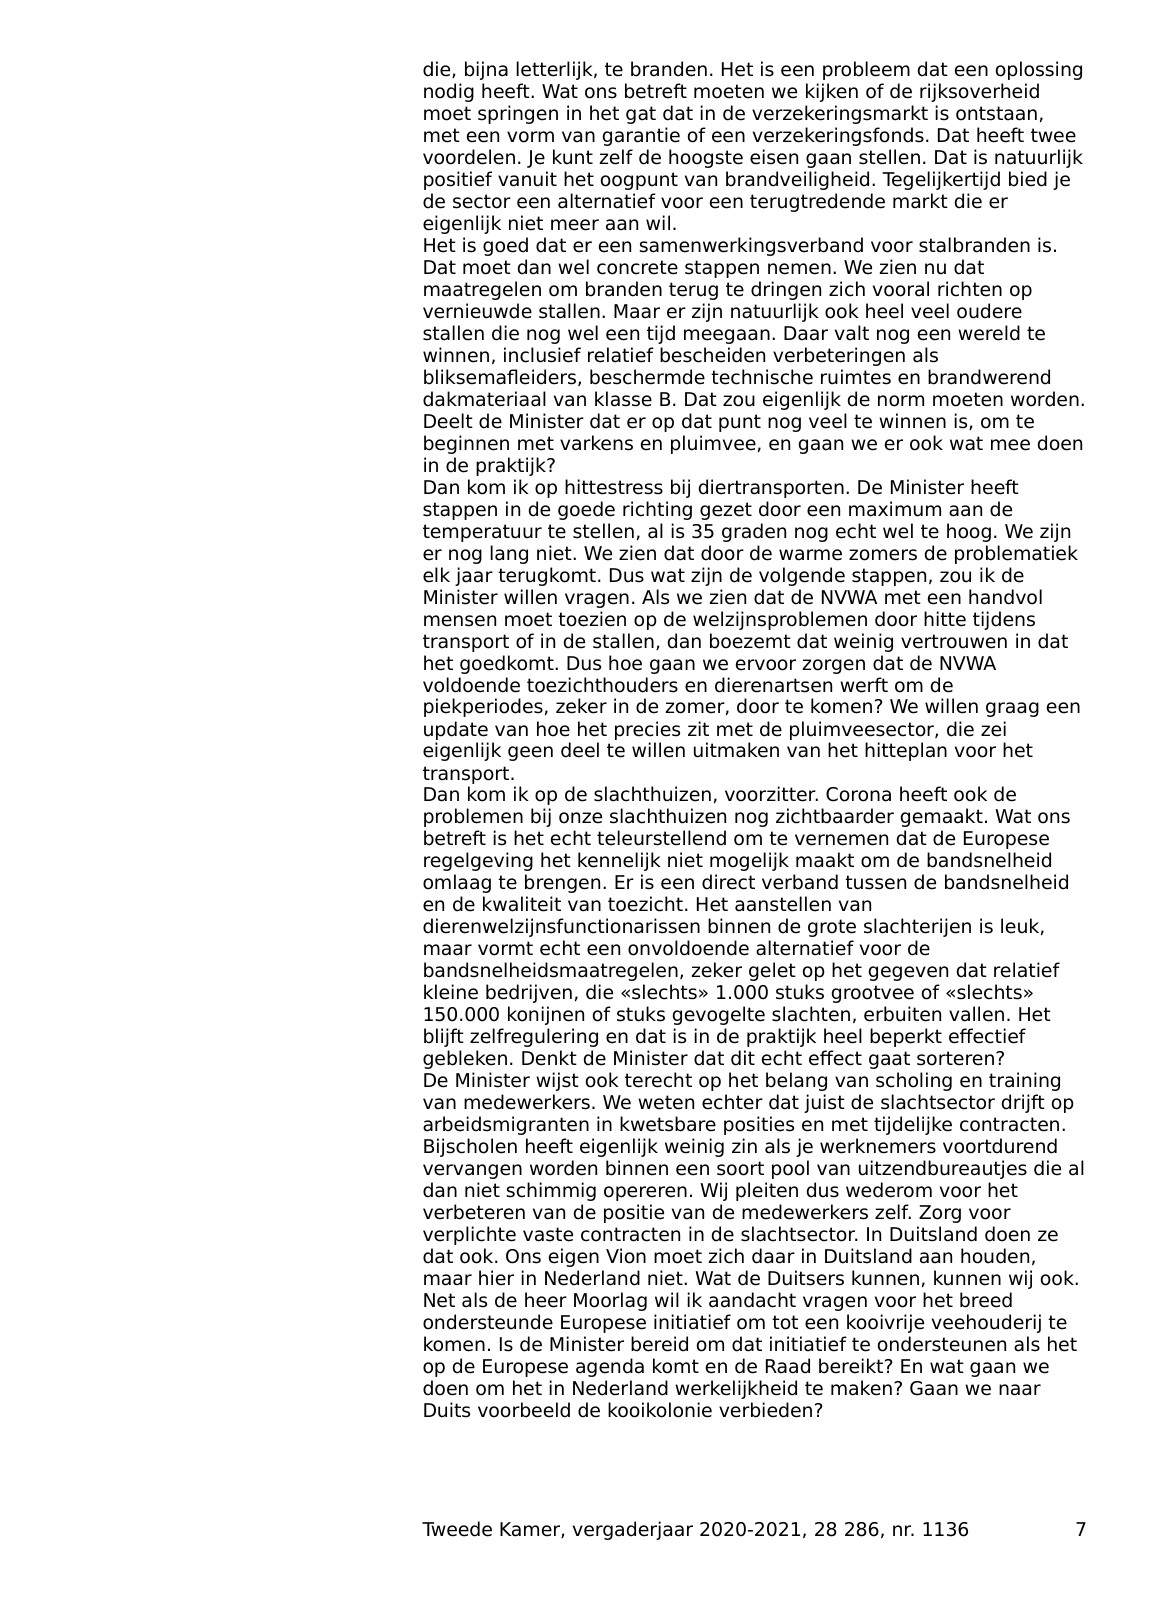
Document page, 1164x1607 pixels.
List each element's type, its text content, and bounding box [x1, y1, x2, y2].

text Dan kom ik op hittestress bij diertransporten. De Minister heeft stappen in de goede richting gezet door een maximum aan de temperatuur te stellen, al is 35 graden nog echt wel te hoog. We zijn er nog lang niet. We zien dat door de warme zomers de problematiek elk jaar terugkomt. Dus wat zijn de volgende stappen, zou ik de Minister willen vragen. Als we zien dat de NVWA met een handvol mensen moet toezien op de welzijnsproblemen door hitte tijdens transport of in de stallen, dan boezemt dat weinig vertrouwen in dat het goedkomt. Dus hoe gaan we ervoor zorgen dat de NVWA voldoende toezichthouders en dierenartsen werft om de piekperiodes, zeker in de zomer, door te komen? We willen graag een update van hoe het precies zit met de pluimveesector, die zei eigenlijk geen deel te willen uitmaken van het hitteplan voor het transport. [422, 477, 1087, 784]
text Dan kom ik op de slachthuizen, voorzitter. Corona heeft ook de problemen bij onze slachthuizen nog zichtbaarder gemaakt. Wat ons betreft is het echt teleurstellend om te vernemen dat de Europese regelgeving het kennelijk niet mogelijk maakt om de bandsnelheid omlaag te brengen. Er is een direct verband tussen de bandsnelheid en de kwaliteit van toezicht. Het aanstellen van dierenwelzijnsfunctionarissen binnen de grote slachterijen is leuk, maar vormt echt een onvoldoende alternatief voor de bandsnelheidsmaatregelen, zeker gelet op het gegeven dat relatief kleine bedrijven, die «slechts» 1.000 stuks grootvee of «slechts» 150.000 konijnen of stuks gevogelte slachten, erbuiten vallen. Het blijft zelfregulering en dat is in de praktijk heel beperkt effectief gebleken. Denkt de Minister dat dit echt effect gaat sorteren? [422, 784, 1087, 1070]
text Het is goed dat er een samenwerkingsverband voor stalbranden is. Dat moet dan wel concrete stappen nemen. We zien nu dat maatregelen om branden terug te dringen zich vooral richten op vernieuwde stallen. Maar er zijn natuurlijk ook heel veel oudere stallen die nog wel een tijd meegaan. Daar valt nog een wereld te winnen, inclusief relatief bescheiden verbeteringen als bliksemafleiders, beschermde technische ruimtes en brandwerend dakmateriaal van klasse B. Dat zou eigenlijk de norm moeten worden. Deelt de Minister dat er op dat punt nog veel te winnen is, om te beginnen met varkens en pluimvee, en gaan we er ook wat mee doen in de praktijk? [422, 235, 1087, 477]
text De Minister wijst ook terecht op het belang van scholing en training van medewerkers. We weten echter dat juist de slachtsector drijft op arbeidsmigranten in kwetsbare posities en met tijdelijke contracten. Bijscholen heeft eigenlijk weinig zin als je werknemers voortdurend vervangen worden binnen een soort pool van uitzendbureautjes die al dan niet schimmig opereren. Wij pleiten dus wederom voor het verbeteren van de positie van de medewerkers zelf. Zorg voor verplichte vaste contracten in de slachtsector. In Duitsland doen ze dat ook. Ons eigen Vion moet zich daar in Duitsland aan houden, maar hier in Nederland niet. Wat de Duitsers kunnen, kunnen wij ook. [422, 1070, 1087, 1290]
text Net als de heer Moorlag wil ik aandacht vragen voor het breed ondersteunde Europese initiatief om tot een kooivrije veehouderij te komen. Is de Minister bereid om dat initiatief te ondersteunen als het op de Europese agenda komt en de Raad bereikt? En wat gaan we doen om het in Nederland werkelijkheid te maken? Gaan we naar Duits voorbeeld de kooikolonie verbieden? [422, 1290, 1087, 1422]
text die, bijna letterlijk, te branden. Het is een probleem dat een oplossing nodig heeft. Wat ons betreft moeten we kijken of de rijksoverheid moet springen in het gat dat in de verzekeringsmarkt is ontstaan, met een vorm van garantie of een verzekeringsfonds. Dat heeft twee voordelen. Je kunt zelf de hoogste eisen gaan stellen. Dat is natuurlijk positief vanuit het oogpunt van brandveiligheid. Tegelijkertijd bied je de sector een alternatief voor een terugtredende markt die er eigenlijk niet meer aan wil. [422, 59, 1087, 235]
